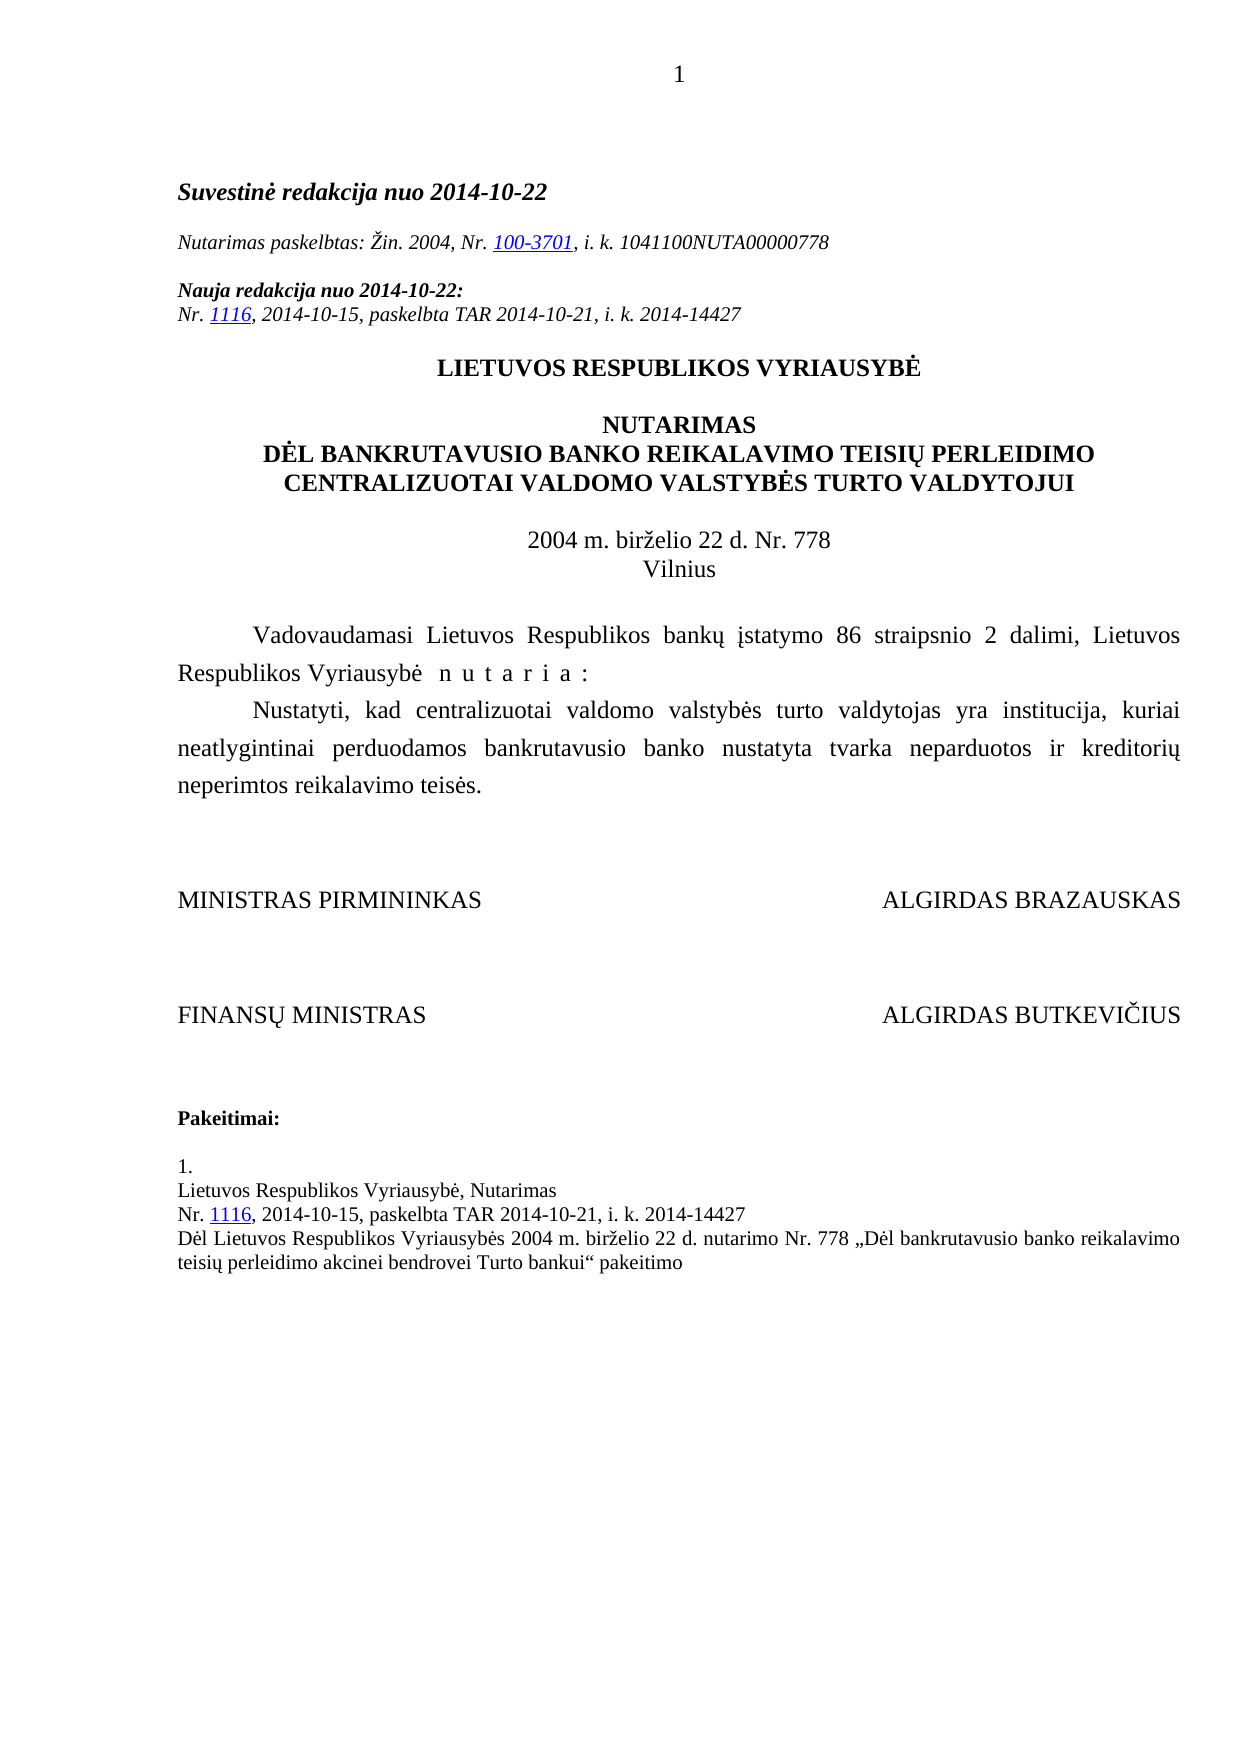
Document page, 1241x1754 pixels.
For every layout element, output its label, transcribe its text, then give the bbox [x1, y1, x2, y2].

text Nustatyti, kad centralizuotai valdomo valstybės turto valdytojas yra institucija, kuriai neatlygintinai perduodamos bankrutavusio banko nustatyta tvarka neparduotos ir kreditorių neperimtos reikalavimo teisės. [177, 686, 1181, 799]
text Nr. 1116, 2014-10-15, paskelbta TAR 2014-10-21, i. k. 2014-14427 [177, 1202, 1181, 1226]
text Nr. 1116, 2014-10-15, paskelbta TAR 2014-10-21, i. k. 2014-14427 [177, 302, 1181, 326]
text 2004 m. birželio 22 d. Nr. 778 [177, 525, 1181, 554]
text Nutarimas paskelbtas: Žin. 2004, Nr. 100-3701, i. k. 1041100NUTA00000778 [177, 230, 1181, 254]
text 1. [177, 1154, 1181, 1178]
text Dėl Lietuvos Respublikos Vyriausybės 2004 m. birželio 22 d. nutarimo Nr. 778 „Dėl bankrutavusio banko reikalavimo teisių perleidimo akcinei bendrovei Turto bankui“ pakeitimo [177, 1226, 1181, 1274]
text Lietuvos Respublikos Vyriausybė, Nutarimas [177, 1178, 1181, 1202]
text Vadovaudamasi Lietuvos Respublikos bankų įstatymo 86 straipsnio 2 dalimi, Lietuvos Respublikos Vyriausybė nutaria: [177, 611, 1181, 686]
text Vilnius [177, 554, 1181, 583]
text LIETUVOS RESPUBLIKOS VYRIAUSYBĖ [177, 353, 1181, 381]
text Pakeitimai: [177, 1106, 1181, 1130]
text NUTARIMAS [177, 410, 1181, 439]
text FINANSŲ MINISTRAS ALGIRDAS BUTKEVIČIUS [177, 1000, 1181, 1029]
text MINISTRAS PIRMININKAS ALGIRDAS BRAZAUSKAS [177, 885, 1181, 914]
text DĖL BANKRUTAVUSIO BANKO REIKALAVIMO TEISIŲ PERLEIDIMO CENTRALIZUOTAI VALDOMO VALSTYBĖS TURTO VALDYTOJUI [177, 439, 1181, 496]
text Nauja redakcija nuo 2014-10-22: [177, 278, 1181, 302]
text Suvestinė redakcija nuo 2014-10-22 [177, 177, 1181, 206]
